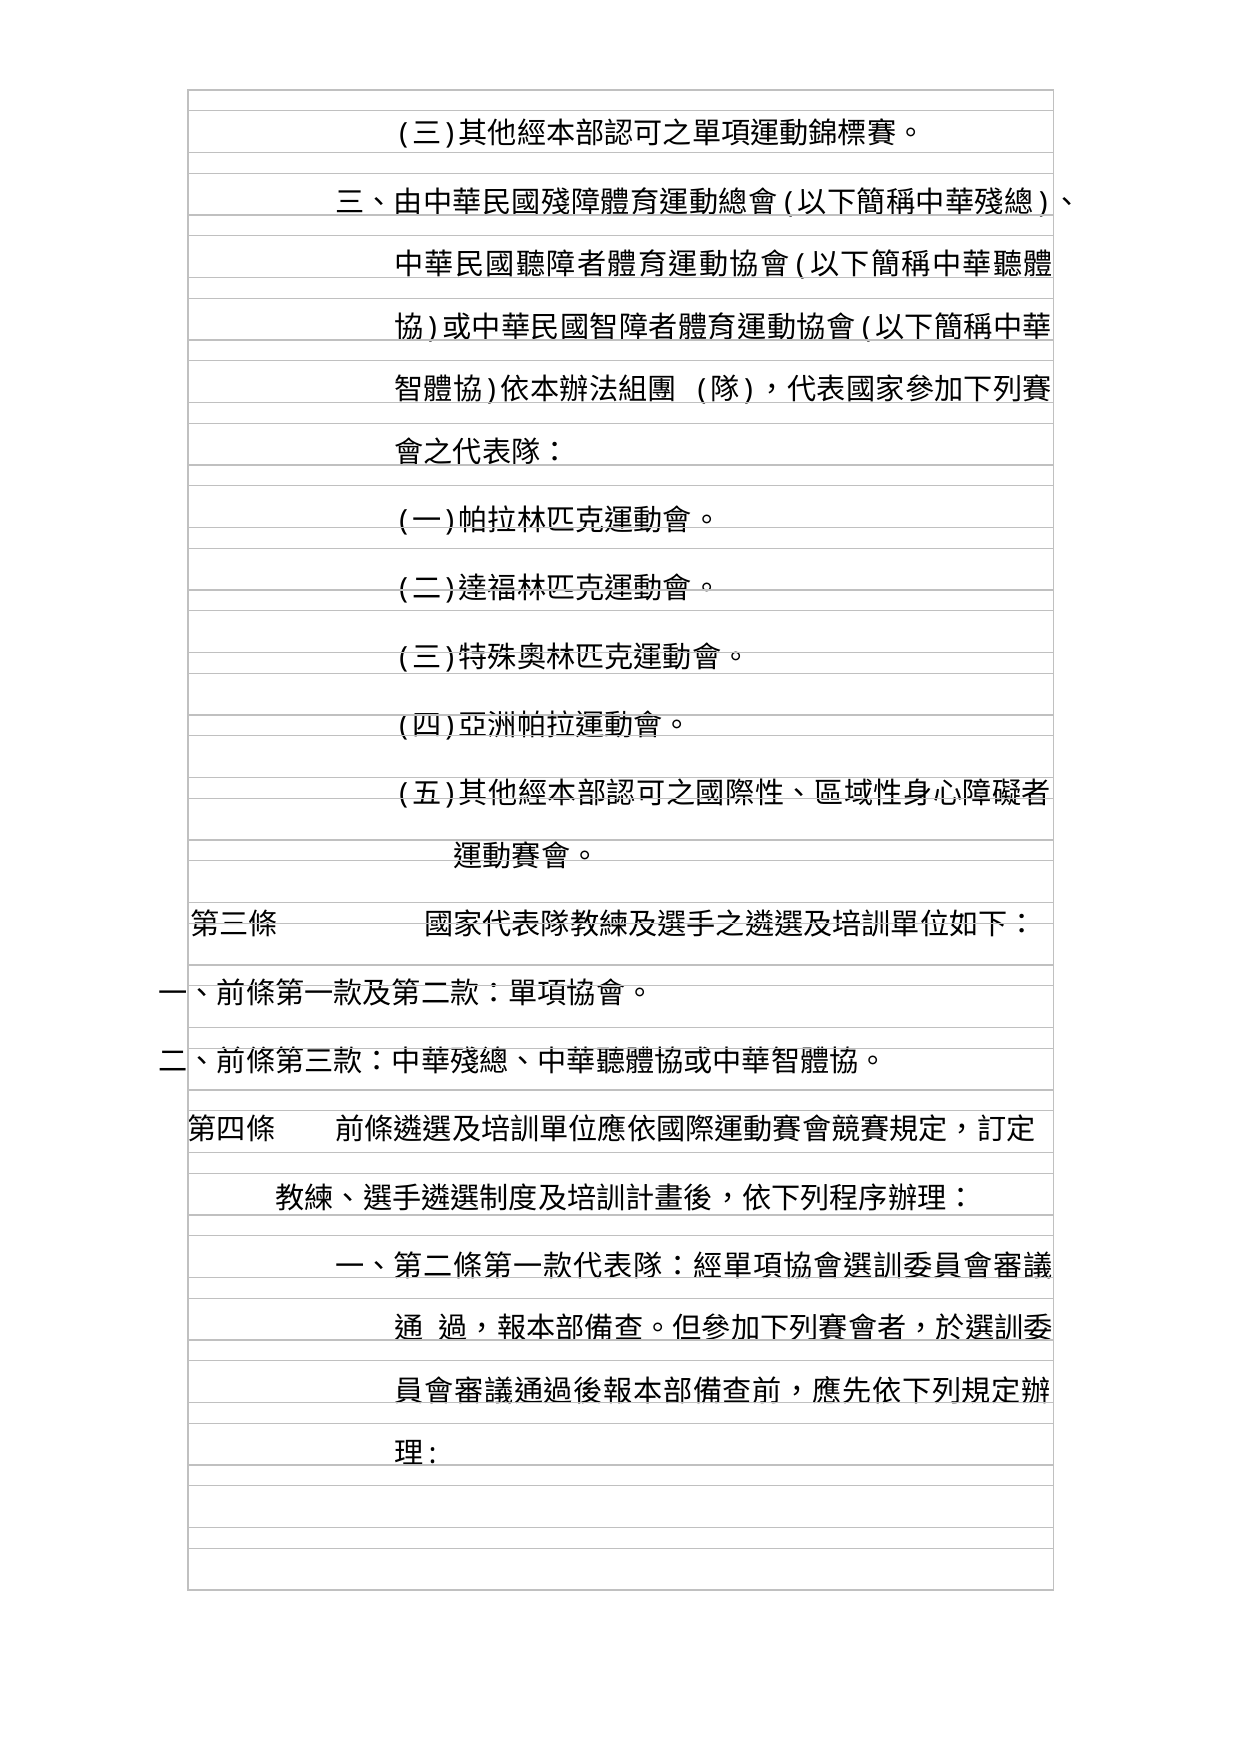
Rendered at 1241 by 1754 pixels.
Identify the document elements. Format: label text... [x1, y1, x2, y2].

list 第二條第一款代表隊：經單項協會選訓委員會審議通 過，報本部備查。但參加下列賽會者，於選訓委員會審議通過後報本部備查前，應先依下列規定辦理: [335, 1299, 1053, 1339]
text [189, 1154, 1053, 1173]
list 達福林匹克運動會。 [314, 544, 1053, 548]
list 特殊奧林匹克運動會。 [314, 613, 1053, 652]
list 亞洲帕拉運動會。 [625, 716, 1053, 735]
list 由中華民國殘障體育運動總會(以下簡稱中華殘總)、中華民國聽障者體育運動協會(以下簡稱中華聽體協)或中華民國智障者體育運動協會(以下簡稱中華智體協)依本辦法組團 (隊)，代表國家參加下列賽會之代表隊： [335, 403, 1053, 423]
list 達福林匹克運動會。 [314, 549, 1053, 589]
list 第二條第一款代表隊：經單項協會選訓委員會審議通 過，報本部備查。但參加下列賽會者，於選訓委員會審議通過後報本部備查前，應先依下列規定辦理: [335, 1403, 1053, 1423]
list 第二條第一款代表隊：經單項協會選訓委員會審議通 過，報本部備查。但參加下列賽會者，於選訓委員會審議通過後報本部備查前，應先依下列規定辦理: [335, 1466, 1053, 1472]
list 其他經本部認可之國際性、區域性身心障礙者運動賽會。 [880, 778, 916, 798]
list 由中華民國殘障體育運動總會(以下簡稱中華殘總)、中華民國聽障者體育運動協會(以下簡稱中華聽體協)或中華民國智障者體育運動協會(以下簡稱中華智體協)依本辦法組團 (隊)，代表國家參加下列賽會之代表隊： [335, 236, 1053, 277]
list 第二條第一款代表隊：經單項協會選訓委員會審議通 過，報本部備查。但參加下列賽會者，於選訓委員會審議通過後報本部備查前，應先依下列規定辦理: [335, 1222, 1053, 1235]
text 教練、選手遴選制度及培訓計畫後，依下列程序辦理： [189, 1174, 1053, 1214]
list 前條第一款及第二款：單項協會。 [189, 986, 1053, 1011]
list 亞洲帕拉運動會。 [439, 716, 450, 735]
list 帕拉林匹克運動會。 [314, 486, 1053, 527]
list 由中華民國殘障體育運動總會(以下簡稱中華殘總)、中華民國聽障者體育運動協會(以下簡稱中華聽體協)或中華民國智障者體育運動協會(以下簡稱中華智體協)依本辦法組團 (隊)，代表國家參加下列賽會之代表隊： [335, 361, 1053, 402]
list 前條第三款：中華殘總、中華聽體協或中華智體協。 [189, 1049, 1053, 1079]
list 亞洲帕拉運動會。 [450, 716, 468, 735]
list 其他經本部認可之國際性、區域性身心障礙者運動賽會。 [394, 778, 760, 798]
list 亞洲帕拉運動會。 [417, 716, 436, 732]
list 帕拉林匹克運動會。 [314, 476, 1053, 485]
list 亞洲帕拉運動會。 [402, 716, 415, 735]
list 亞洲帕拉運動會。 [314, 681, 1053, 714]
list 國家代表隊教練及選手之遴選及培訓單位如下： [190, 880, 1053, 902]
list 由中華民國殘障體育運動總會(以下簡稱中華殘總)、中華民國聽障者體育運動協會(以下簡稱中華聽體協)或中華民國智障者體育運動協會(以下簡稱中華智體協)依本辦法組團 (隊)，代表國家參加下列賽會之代表隊： [335, 299, 1053, 339]
list 亞洲帕拉運動會。 [514, 716, 523, 735]
list 其他經本部認可之單項運動錦標賽。 [317, 111, 1053, 152]
list 前條第一款及第二款：單項協會。 [158, 949, 187, 1011]
list 其他經本部認可之國際性、區域性身心障礙者運動賽會。 [917, 778, 1033, 798]
list 由中華民國殘障體育運動總會(以下簡稱中華殘總)、中華民國聽障者體育運動協會(以下簡稱中華聽體協)或中華民國智障者體育運動協會(以下簡稱中華智體協)依本辦法組團 (隊)，代表國家參加下列賽會之代表隊： [335, 341, 1053, 360]
list 亞洲帕拉運動會。 [314, 716, 402, 735]
list 前條第一款及第二款：單項協會。 [189, 966, 1053, 985]
list 由中華民國殘障體育運動總會(以下簡稱中華殘總)、中華民國聽障者體育運動協會(以下簡稱中華聽體協)或中華民國智障者體育運動協會(以下簡稱中華智體協)依本辦法組團 (隊)，代表國家參加下列賽會之代表隊： [335, 158, 1053, 173]
list 前條第三款：中華殘總、中華聽體協或中華智體協。 [189, 1017, 1053, 1027]
list 由中華民國殘障體育運動總會(以下簡稱中華殘總)、中華民國聽障者體育運動協會(以下簡稱中華聽體協)或中華民國智障者體育運動協會(以下簡稱中華智體協)依本辦法組團 (隊)，代表國家參加下列賽會之代表隊： [335, 466, 1053, 470]
list [189, 1091, 1053, 1110]
list [317, 91, 1053, 110]
list 第二條第一款代表隊：經單項協會選訓委員會審議通 過，報本部備查。但參加下列賽會者，於選訓委員會審議通過後報本部備查前，應先依下列規定辦理: [335, 1341, 1053, 1360]
list 其他經本部認可之國際性、區域性身心障礙者運動賽會。 [762, 778, 878, 798]
list 由中華民國殘障體育運動總會(以下簡稱中華殘總)、中華民國聽障者體育運動協會(以下簡稱中華聽體協)或中華民國智障者體育運動協會(以下簡稱中華智體協)依本辦法組團 (隊)，代表國家參加下列賽會之代表隊： [335, 174, 1053, 214]
list 亞洲帕拉運動會。 [464, 716, 481, 734]
list 其他經本部認可之國際性、區域性身心障礙者運動賽會。 [394, 841, 1053, 860]
list 由中華民國殘障體育運動總會(以下簡稱中華殘總)、中華民國聽障者體育運動協會(以下簡稱中華聽體協)或中華民國智障者體育運動協會(以下簡稱中華智體協)依本辦法組團 (隊)，代表國家參加下列賽會之代表隊： [335, 424, 1053, 464]
list 由中華民國殘障體育運動總會(以下簡稱中華殘總)、中華民國聽障者體育運動協會(以下簡稱中華聽體協)或中華民國智障者體育運動協會(以下簡稱中華智體協)依本辦法組團 (隊)，代表國家參加下列賽會之代表隊： [335, 216, 1053, 235]
list 達福林匹克運動會。 [314, 591, 1053, 607]
list 其他經本部認可之國際性、區域性身心障礙者運動賽會。 [394, 749, 1053, 777]
list 國家代表隊教練及選手之遴選及培訓單位如下： [190, 903, 1053, 923]
list 亞洲帕拉運動會。 [314, 736, 1053, 744]
list 亞洲帕拉運動會。 [553, 716, 612, 735]
list 亞洲帕拉運動會。 [477, 716, 499, 735]
list 前條第三款：中華殘總、中華聽體協或中華智體協。 [158, 1017, 187, 1079]
list 特殊奧林匹克運動會。 [314, 653, 1053, 673]
list 國家代表隊教練及選手之遴選及培訓單位如下： [190, 924, 1053, 943]
list 其他經本部認可之國際性、區域性身心障礙者運動賽會。 [394, 799, 1053, 839]
list 第二條第一款代表隊：經單項協會選訓委員會審議通 過，報本部備查。但參加下列賽會者，於選訓委員會審議通過後報本部備查前，應先依下列規定辦理: [335, 1424, 1053, 1464]
list 第二條第一款代表隊：經單項協會選訓委員會審議通 過，報本部備查。但參加下列賽會者，於選訓委員會審議通過後報本部備查前，應先依下列規定辦理: [335, 1278, 1053, 1298]
list 其他經本部認可之國際性、區域性身心障礙者運動賽會。 [394, 861, 1053, 874]
list 前條遴選及培訓單位應依國際運動賽會競賽規定，訂定 [189, 1111, 1053, 1148]
list [189, 1085, 1053, 1089]
list 由中華民國殘障體育運動總會(以下簡稱中華殘總)、中華民國聽障者體育運動協會(以下簡稱中華聽體協)或中華民國智障者體育運動協會(以下簡稱中華智體協)依本辦法組團 (隊)，代表國家參加下列賽會之代表隊： [335, 278, 1053, 298]
list 前條第一款及第二款：單項協會。 [189, 949, 1053, 964]
list 第二條第一款代表隊：經單項協會選訓委員會審議通 過，報本部備查。但參加下列賽會者，於選訓委員會審議通過後報本部備查前，應先依下列規定辦理: [335, 1361, 1053, 1402]
list 前條第三款：中華殘總、中華聽體協或中華智體協。 [189, 1028, 1053, 1048]
list 帕拉林匹克運動會。 [314, 528, 1053, 539]
list 第二條第一款代表隊：經單項協會選訓委員會審議通 過，報本部備查。但參加下列賽會者，於選訓委員會審議通過後報本部備查前，應先依下列規定辦理: [335, 1236, 1053, 1277]
